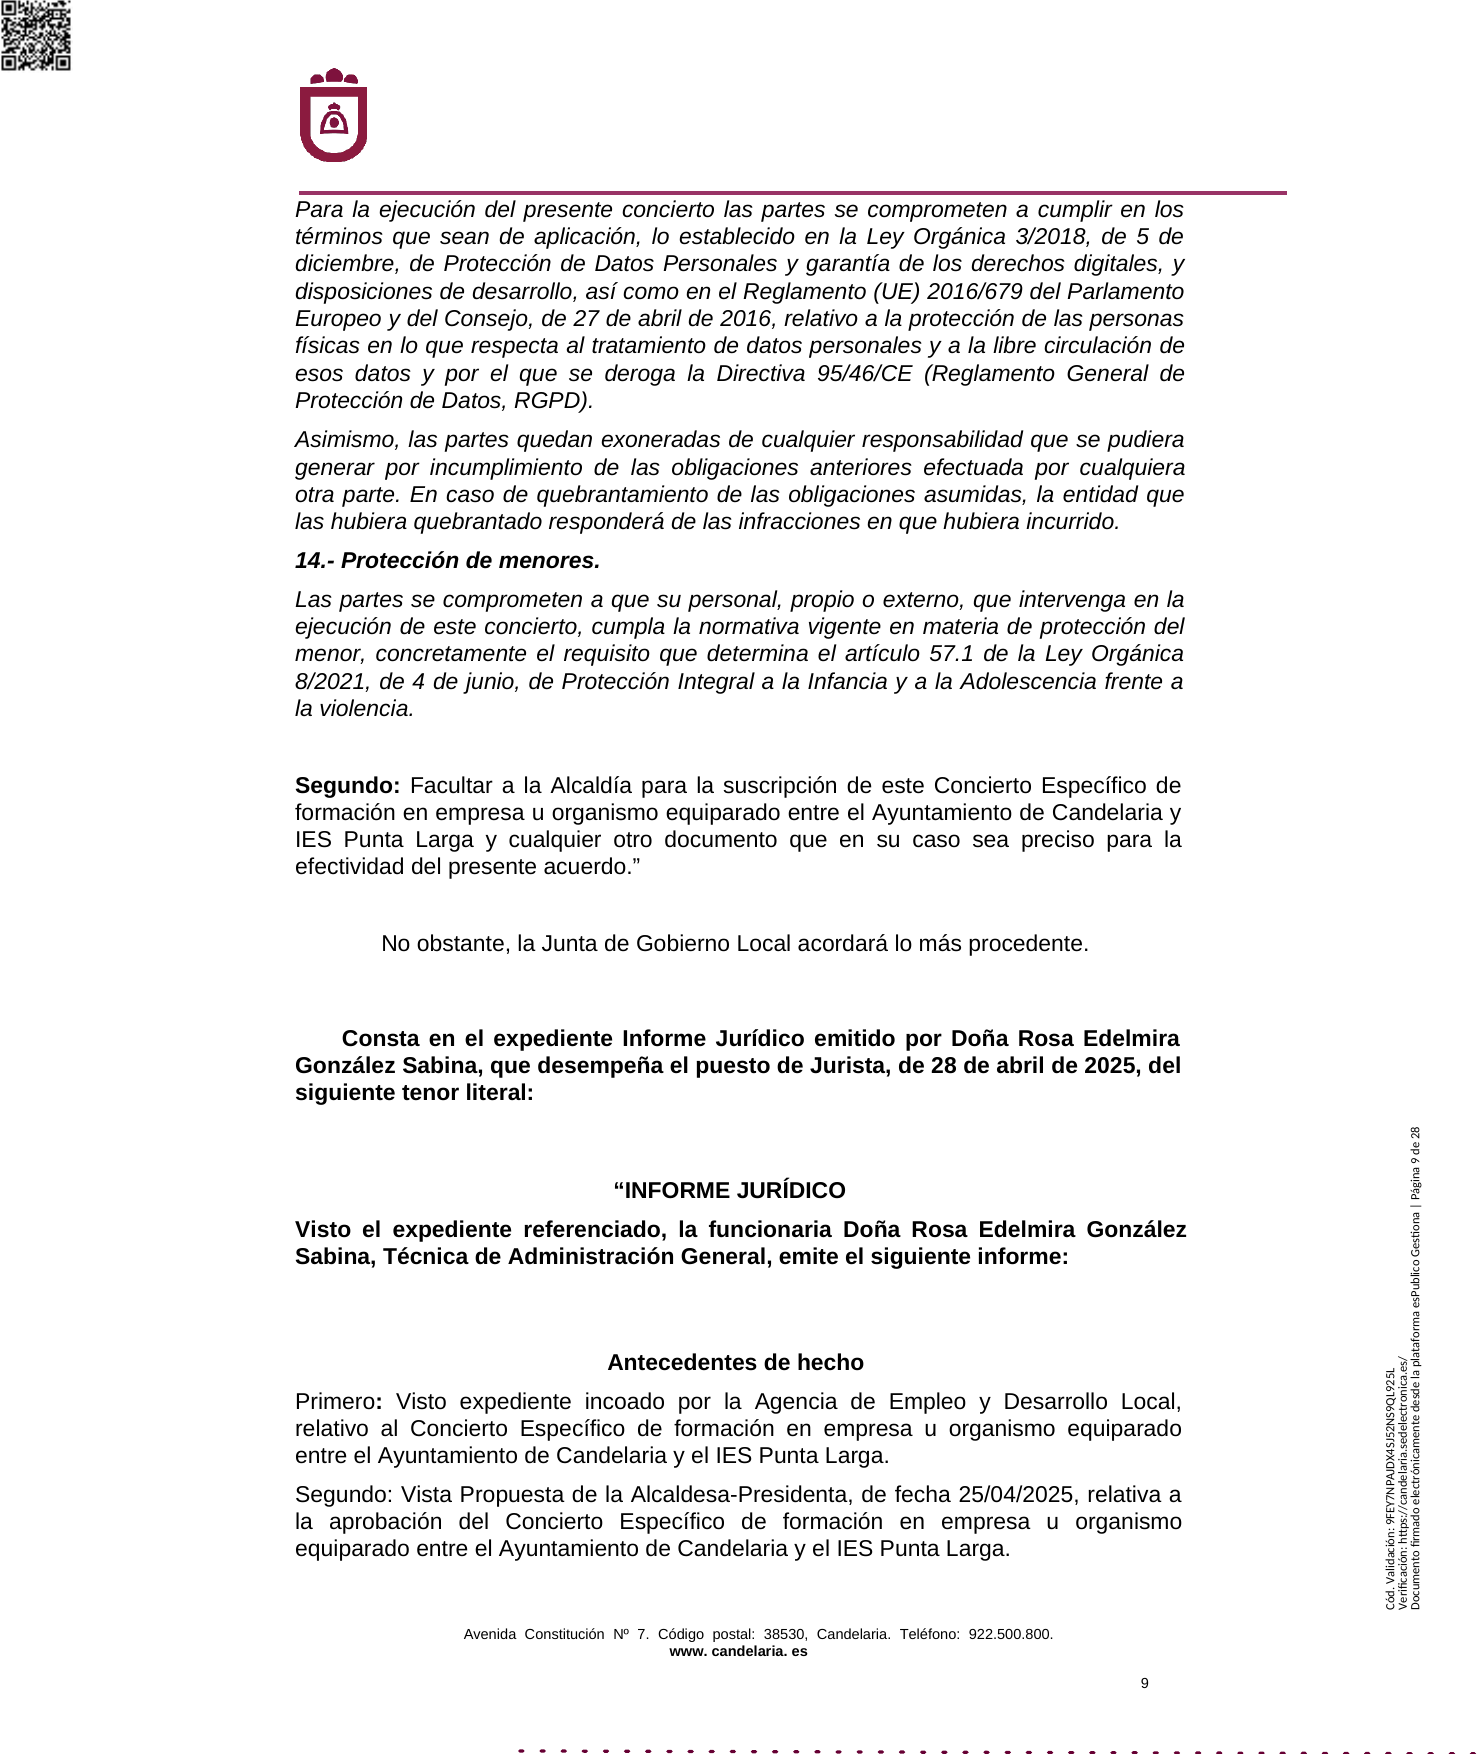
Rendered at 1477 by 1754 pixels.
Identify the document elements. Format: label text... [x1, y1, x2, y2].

text Consta en el expediente Informe Jurídico emitido por Doña Rosa Edelmira González Sabina, que desempeña el puesto de Jurista, de 28 de abril de 2025, del siguiente tenor literal: [295, 1025, 1182, 1106]
text Visto el expediente referenciado, la funcionaria Doña Rosa Edelmira González Sabina, Técnica de Administración General, emite el siguiente informe: [295, 1216, 1188, 1270]
text Las partes se comprometen a que su personal, propio o externo, que intervenga en la ejecución de este concierto, cumpla la normativa vigente en materia de protección del menor, concretamente el requisito que determina el artículo 57.1 de la Ley Orgánica 8/2021, de 4 de junio, de Protección Integral a la Infancia y a la Adolescencia frente a la violencia. [295, 586, 1188, 721]
text Asimismo, las partes quedan exoneradas de cualquier responsabilidad que se pudiera generar por incumplimiento de las obligaciones anteriores efectuada por cualquiera otra parte. En caso de quebrantamiento de las obligaciones asumidas, la entidad que las hubiera quebrantado responderá de las infracciones en que hubiera incurrido. [295, 426, 1188, 535]
text 14.- Protección de menores. [295, 547, 1183, 573]
subtitle Antecedentes de hecho [388, 1349, 1090, 1375]
text Primero: Visto expediente incoado por la Agencia de Empleo y Desarrollo Local, relativo al Concierto Específico de formación en empresa u organismo equiparado entre el Ayuntamiento de Candelaria y el IES Punta Larga. [295, 1388, 1183, 1468]
subtitle “INFORME JURÍDICO [294, 1176, 1188, 1204]
text Segundo: Vista Propuesta de la Alcaldesa-Presidenta, de fecha 25/04/2025, relativa a la aprobación del Concierto Específico de formación en empresa u organismo equiparado entre el Ayuntamiento de Candelaria y el IES Punta Larga. [295, 1481, 1183, 1561]
text No obstante, la Junta de Gobierno Local acordará lo más procedente. [294, 930, 1183, 957]
text Para la ejecución del presente concierto las partes se comprometen a cumplir en los términos que sean de aplicación, lo establecido en la Ley Orgánica 3/2018, de 5 de diciembre, de Protección de Datos Personales y garantía de los derechos digitales, y disposiciones de desarrollo, así como en el Reglamento (UE) 2016/679 del Parlamento Europeo y del Consejo, de 27 de abril de 2016, relativo a la protección de las personas físicas en lo que respecta al tratamiento de datos personales y a la libre circulación de esos datos y por el que se deroga la Directiva 95/46/CE (Reglamento General de Protección de Datos, RGPD). [295, 104, 1188, 414]
text Segundo: Facultar a la Alcaldía para la suscripción de este Concierto Específico de formación en empresa u organismo equiparado entre el Ayuntamiento de Candelaria y IES Punta Larga y cualquier otro documento que en su caso sea preciso para la efectividad del presente acuerdo.” [295, 772, 1183, 879]
